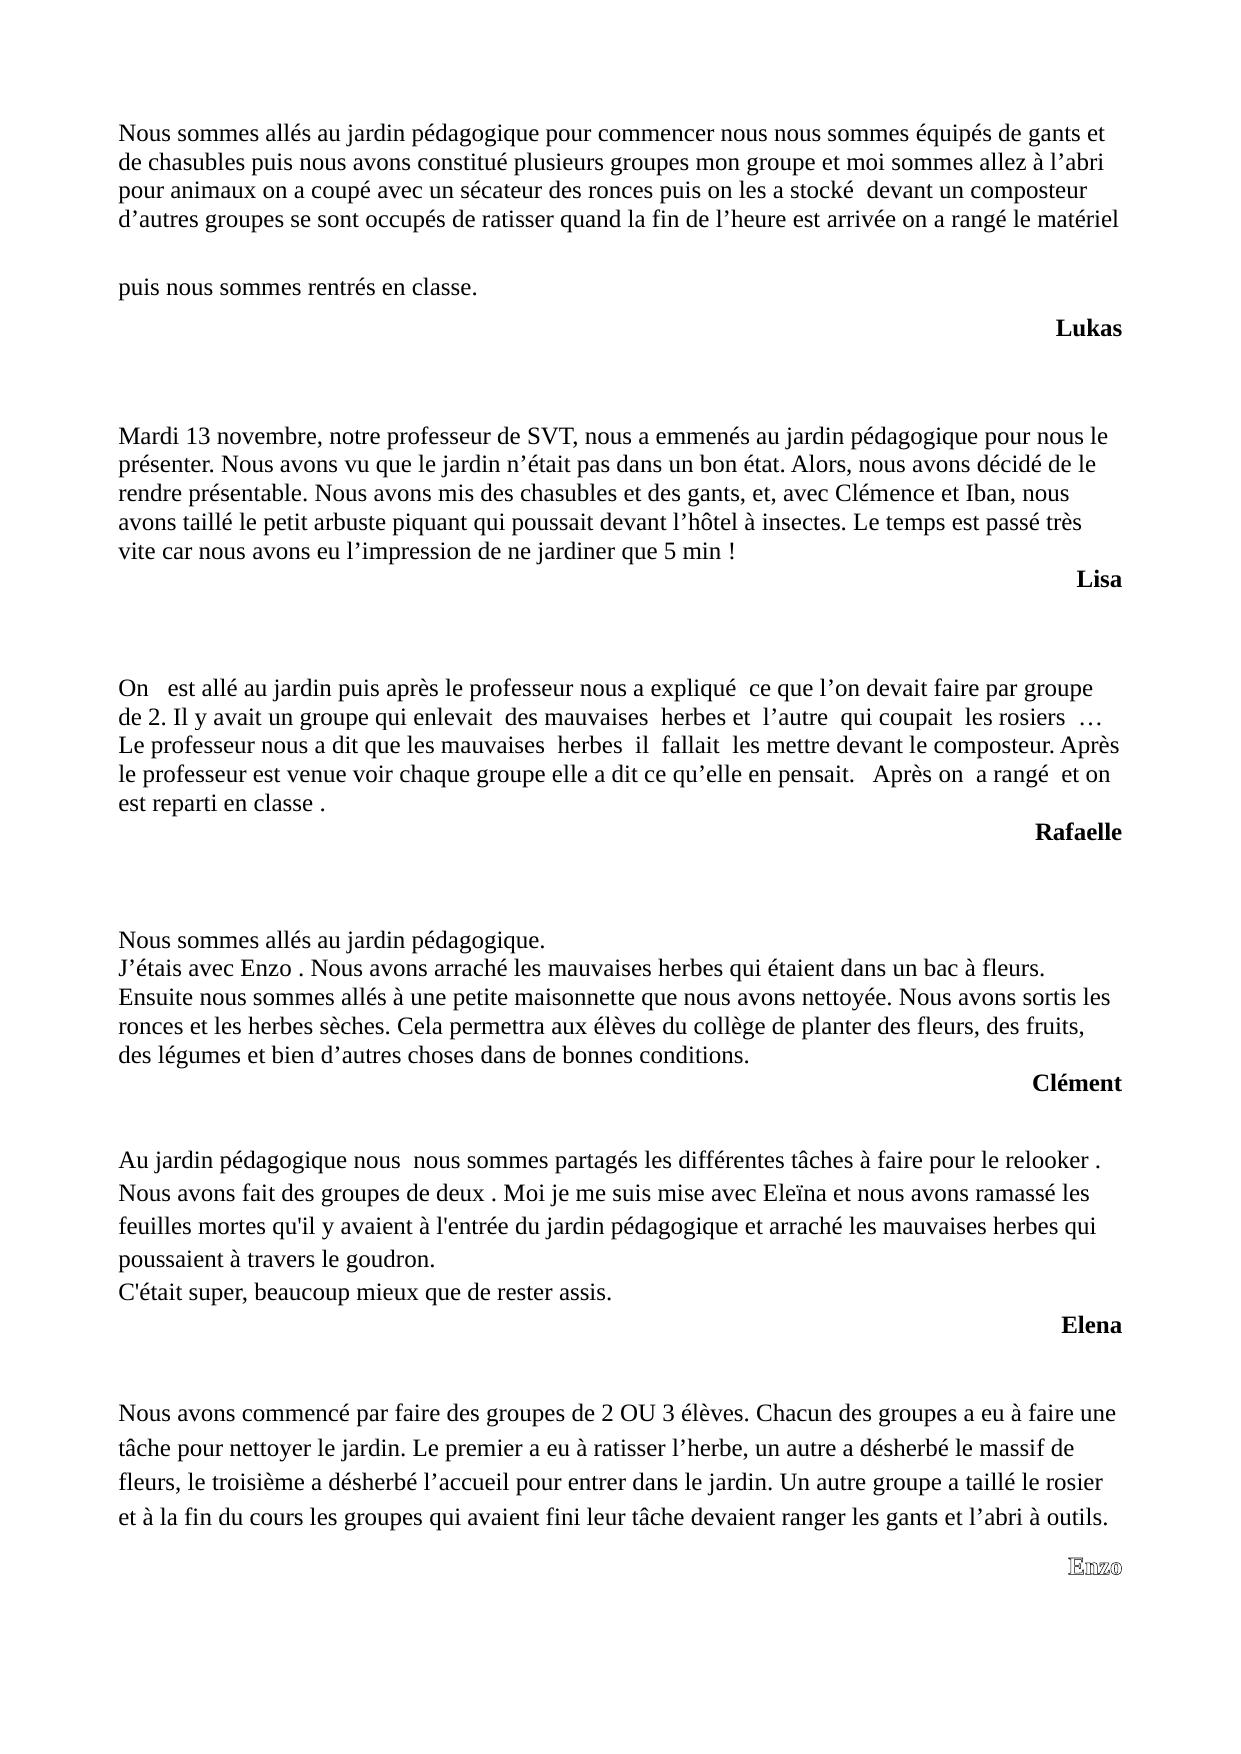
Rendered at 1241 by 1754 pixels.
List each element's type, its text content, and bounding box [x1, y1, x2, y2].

text Rafaelle [118, 817, 1122, 845]
text Mardi 13 novembre, notre professeur de SVT, nous a emmenés au jardin pédagogique pour nous le présenter. Nous avons vu que le jardin n’était pas dans un bon état. Alors, nous avons décidé de le rendre présentable. Nous avons mis des chasubles et des gants, et, avec Clémence et Iban, nous avons taillé le petit arbuste piquant qui poussait devant l’hôtel à insectes. Le temps est passé très vite car nous avons eu l’impression de ne jardiner que 5 min ! [118, 421, 1122, 564]
text Enzo [118, 1551, 1122, 1580]
text Clément [118, 1068, 1122, 1097]
text C'était super, beaucoup mieux que de rester assis. [118, 1277, 1122, 1306]
text Elena [118, 1310, 1122, 1339]
text Lukas [118, 313, 1122, 341]
text Ensuite nous sommes allés à une petite maisonnette que nous avons nettoyée. Nous avons sortis les ronces et les herbes sèches. Cela permettra aux élèves du collège de planter des fleurs, des fruits, des légumes et bien d’autres choses dans de bonnes conditions. [118, 982, 1122, 1068]
text Nous avons commencé par faire des groupes de 2 OU 3 élèves. Chacun des groupes a eu à faire une tâche pour nettoyer le jardin. Le premier a eu à ratisser l’herbe, un autre a désherbé le massif de fleurs, le troisième a désherbé l’accueil pour entrer dans le jardin. Un autre groupe a taillé le rosier et à la fin du cours les groupes qui avaient fini leur tâche devaient ranger les gants et l’abri à outils. [118, 1398, 1122, 1531]
text On est allé au jardin puis après le professeur nous a expliqué ce que l’on devait faire par groupe de 2. Il y avait un groupe qui enlevait des mauvaises herbes et l’autre qui coupait les rosiers … Le professeur nous a dit que les mauvaises herbes il fallait les mettre devant le composteur. Après le professeur est venue voir chaque groupe elle a dit ce qu’elle en pensait. Après on a rangé et on est reparti en classe . [118, 673, 1122, 817]
text J’étais avec Enzo . Nous avons arraché les mauvaises herbes qui étaient dans un bac à fleurs. [118, 953, 1122, 982]
text Nous sommes allés au jardin pédagogique. [118, 925, 1122, 953]
text Lisa [118, 564, 1122, 593]
text Au jardin pédagogique nous nous sommes partagés les différentes tâches à faire pour le relooker . Nous avons fait des groupes de deux . Moi je me suis mise avec Eleïna et nous avons ramassé les feuilles mortes qu'il y avaient à l'entrée du jardin pédagogique et arraché les mauvaises herbes qui poussaient à travers le goudron. [118, 1145, 1122, 1273]
text Nous sommes allés au jardin pédagogique pour commencer nous nous sommes équipés de gants et de chasubles puis nous avons constitué plusieurs groupes mon groupe et moi sommes allez à l’abri pour animaux on a coupé avec un sécateur des ronces puis on les a stocké devant un composteur d’autres groupes se sont occupés de ratisser quand la fin de l’heure est arrivée on a rangé le matériel puis nous sommes rentrés en classe. [118, 118, 1122, 313]
